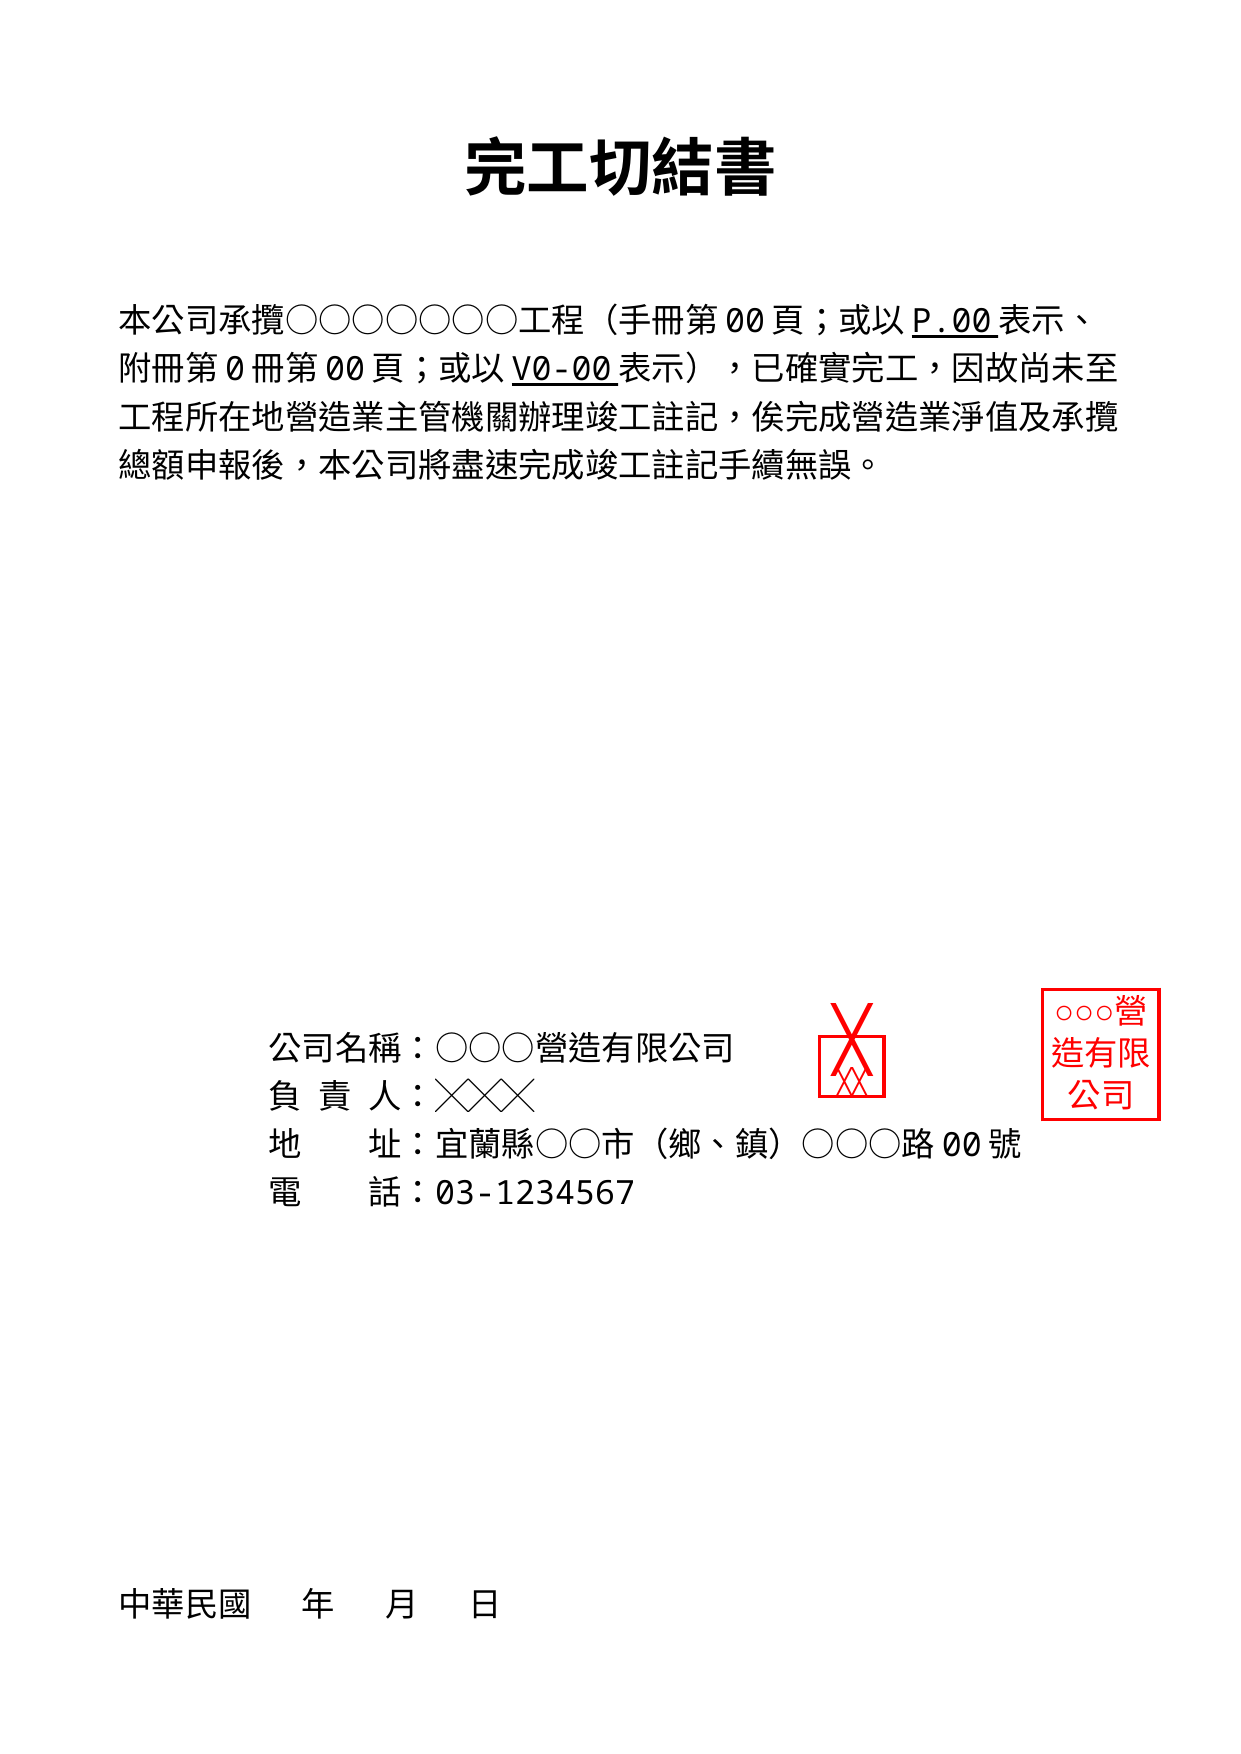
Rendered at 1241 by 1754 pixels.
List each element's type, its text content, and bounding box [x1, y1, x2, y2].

text ╳ [841, 1045, 863, 1067]
text ╳╳ [845, 1070, 857, 1093]
text ╳╳ [821, 1067, 842, 1095]
text ╳ [821, 1038, 849, 1067]
text 中華民國 年 月 日 [118, 1578, 1122, 1626]
text ╳╳ [838, 1084, 849, 1095]
text ╳╳ [839, 1067, 850, 1079]
text ╳╳ [860, 1067, 882, 1095]
text 負責人：╳╳╳ [268, 1069, 1041, 1118]
text ╳ [855, 1038, 882, 1067]
text ╳╳ [852, 1067, 864, 1079]
text 完工切結書 [118, 118, 1122, 209]
text 公司名稱：○○○營造有限公司 [857, 1021, 1041, 1069]
text 電話：03-1234567 [268, 1166, 1122, 1214]
text ○○○營造有限公司 [1044, 991, 1157, 1116]
text 本公司承攬○○○○○○○工程（手冊第00頁；或以P.00表示、附冊第0冊第00頁；或以V0-00表示），已確實完工，因故尚未至工程所在地營造業主管機關辦理竣工註記，俟完成營造業淨值及承攬總額申報後，本公司將盡速完成竣工註記手續無誤。 [118, 294, 1122, 487]
text 公司名稱：○○○營造有限公司 [268, 1021, 847, 1069]
text ╳╳ [853, 1084, 864, 1095]
text 地址：宜蘭縣○○市（鄉、鎮）○○○路00號 [268, 1118, 1122, 1166]
